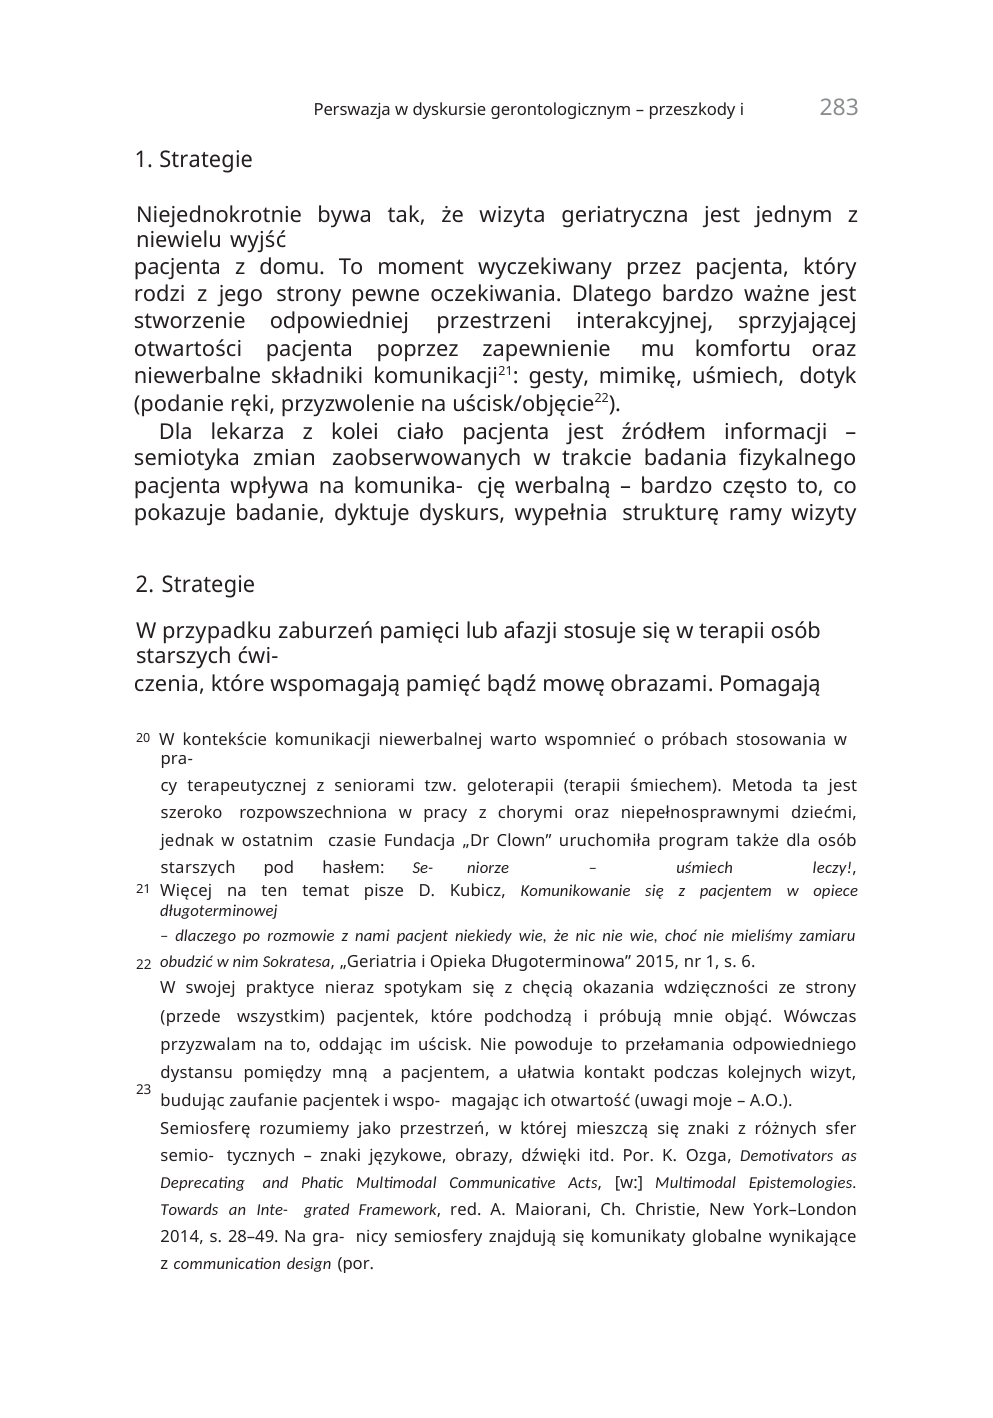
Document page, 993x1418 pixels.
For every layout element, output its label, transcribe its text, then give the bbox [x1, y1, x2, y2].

text Perswazja w dyskursie gerontologicznym – przeszkody i strategie... [313, 100, 799, 121]
text pacjenta z domu. To moment wyczekiwany przez pacjenta, który rodzi z jego strony pewne oczekiwania. Dlatego bardzo ważne jest stworzenie odpowiedniej przestrzeni interakcyjnej, sprzyjającej otwartości pacjenta poprzez zapewnienie mu komfortu oraz niewerbalne składniki komunikacji21: gesty, mimikę, uśmiech, dotyk (podanie ręki, przyzwolenie na uścisk/objęcie22). [134, 252, 857, 417]
text 1. Strategie pozawerbalne20 [134, 147, 412, 174]
text Semiosferę rozumiemy jako przestrzeń, w której mieszczą się znaki z różnych sfer semio- tycznych – znaki językowe, obrazy, dźwięki itd. Por. K. Ozga, Demotivators as Deprecating and Phatic Multimodal Communicative Acts, [w:] Multimodal Epistemologies. Towards an Inte- grated Framework, red. A. Maiorani, Ch. Christie, New York–London 2014, s. 28–49. Na gra- nicy semiosfery znajdują się komunikaty globalne wynikające z communication design (por. [160, 1117, 857, 1274]
text W swojej praktyce nieraz spotykam się z chęcią okazania wdzięczności ze strony (przede wszystkim) pacjentek, które podchodzą i próbują mnie objąć. Wówczas przyzwalam na to, oddając im uścisk. Nie powoduje to przełamania odpowiedniego dystansu pomiędzy mną a pacjentem, a ułatwia kontakt podczas kolejnych wizyt, budując zaufanie pacjentek i wspo- magając ich otwartość (uwagi moje – A.O.). [160, 976, 857, 1111]
text 22 [136, 955, 154, 973]
text 283 [819, 93, 861, 120]
text W przypadku zaburzeń pamięci lub afazji stosuje się w terapii osób starszych ćwi- [136, 619, 858, 669]
text – dlaczego po rozmowie z nami pacjent niekiedy wie, że nic nie wie, choć nie mieliśmy zamiaru obudzić w nim Sokratesa, „Geriatria i Opieka Długoterminowa” 2015, nr 1, s. 6. [160, 925, 856, 972]
text Więcej na ten temat pisze D. Kubicz, Komunikowanie się z pacjentem w opiece długoterminowej [160, 880, 859, 920]
text cy terapeutycznej z seniorami tzw. geloterapii (terapii śmiechem). Metoda ta jest szeroko rozpowszechniona w pracy z chorymi oraz niepełnosprawnymi dziećmi, jednak w ostatnim czasie Fundacja „Dr Clown” uruchomiła program także dla osób starszych pod hasłem: Se- niorze – uśmiech leczy!, http://www.drclown.pl/ogloszenia-3/krakow-5/481-seniorze-lecz- [160, 773, 857, 876]
text czenia, które wspomagają pamięć bądź mowę obrazami. Pomagają one pacjentowi lokalizować w pamięci leksemy oraz pojęcia poprzez odniesienie do semiosfery23. [134, 669, 857, 700]
text 23 [136, 1080, 154, 1098]
text 20 W kontekście komunikacji niewerbalnej warto wspomnieć o próbach stosowania w pra- [136, 730, 859, 768]
text 2. Strategie multimodalne [135, 572, 397, 599]
text 21 [136, 880, 153, 897]
text Niejednokrotnie bywa tak, że wizyta geriatryczna jest jednym z niewielu wyjść [136, 202, 858, 252]
text Dla lekarza z kolei ciało pacjenta jest źródłem informacji – semiotyka zmian zaobserwowanych w trakcie badania fizykalnego pacjenta wpływa na komunika- cję werbalną – bardzo często to, co pokazuje badanie, dyktuje dyskurs, wypełnia strukturę ramy wizyty geriatrycznej w aspekcie komunikacyjnym. Przykładowo, stwierdzenie obrzęku kończyn dolnych ukierunkuje rozmowę z pacjentem w stro- nę poszukiwania przyczyn tego objawu. [134, 417, 857, 531]
